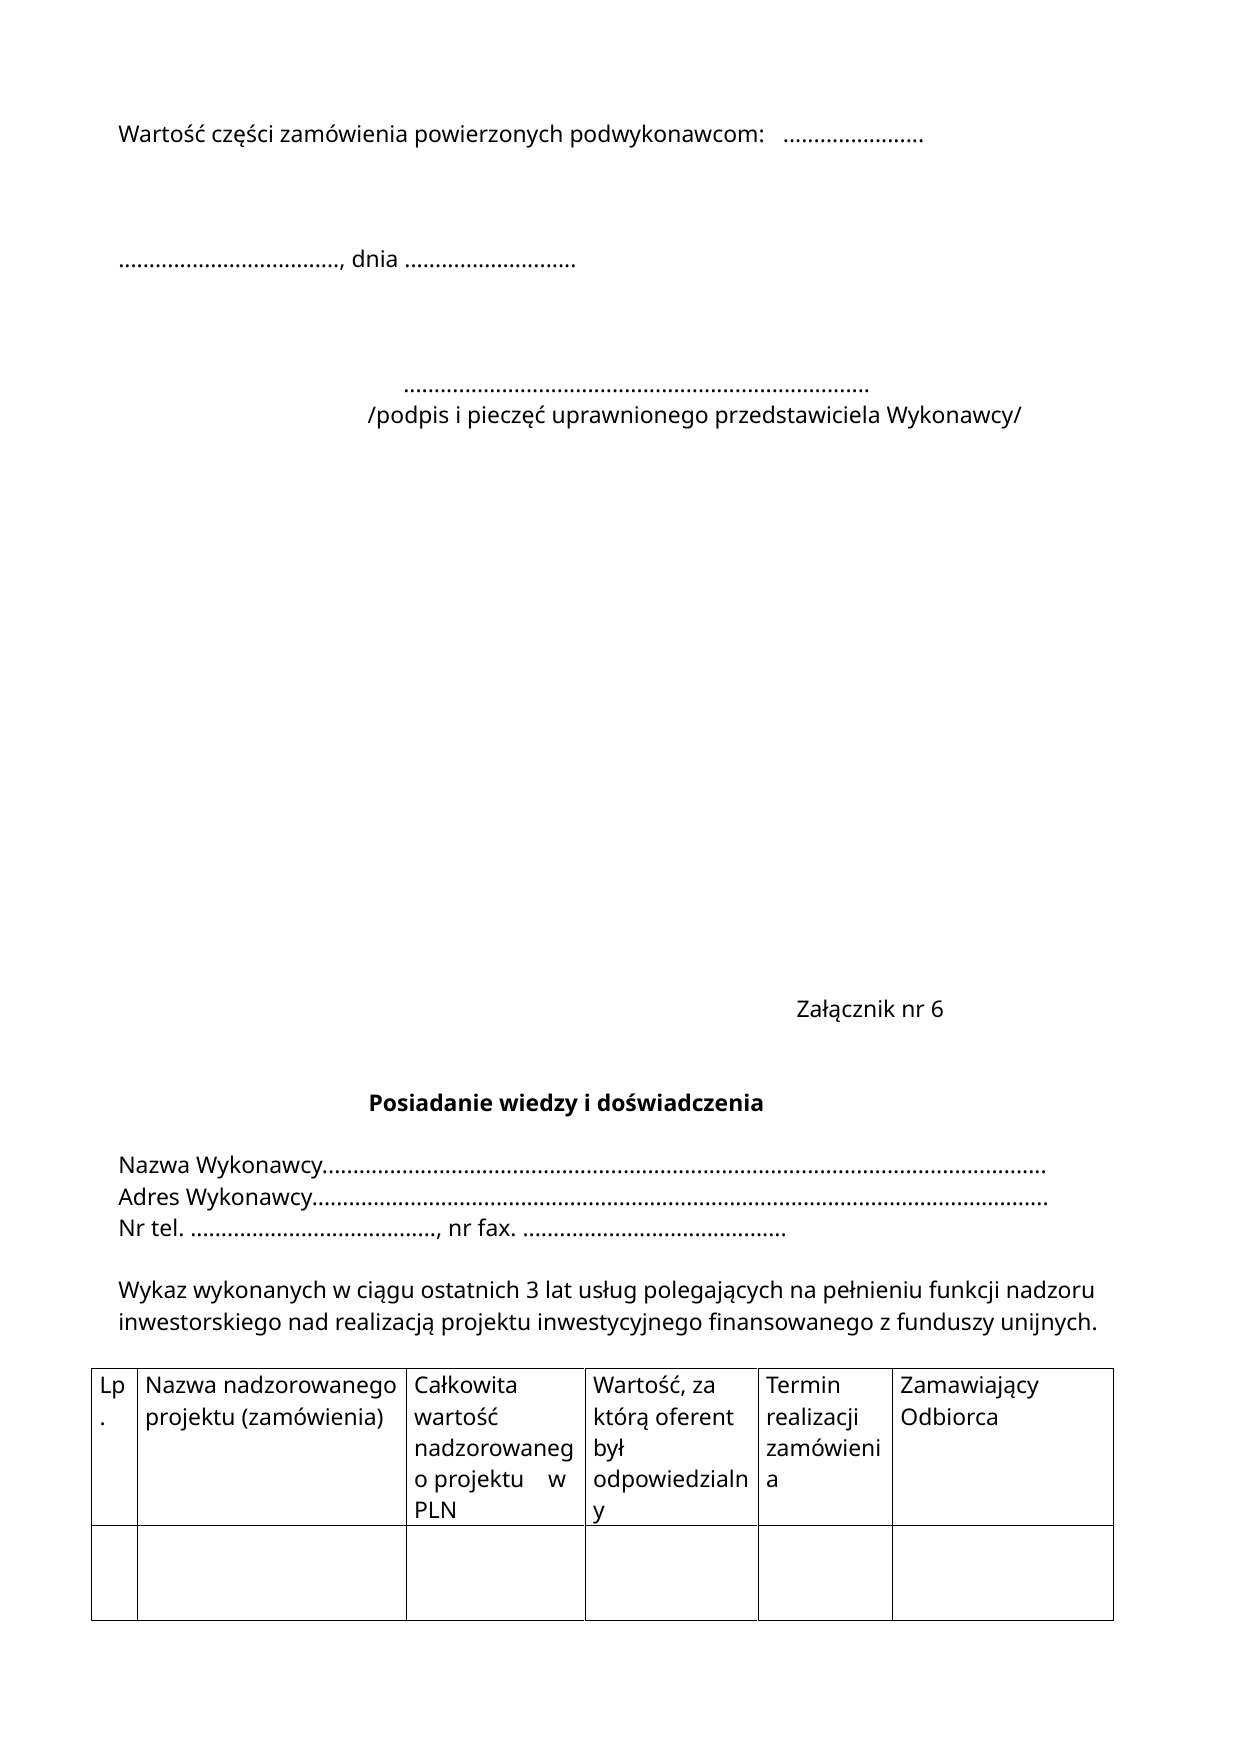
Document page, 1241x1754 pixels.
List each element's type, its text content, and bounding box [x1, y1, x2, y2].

text ...................................., dnia ............................ [118, 243, 1122, 274]
table_cell [893, 1526, 1113, 1620]
text ............................................................................ [118, 368, 1122, 399]
table_header Lp. [92, 1369, 137, 1525]
text /podpis i pieczęć uprawnionego przedstawiciela Wykonawcy/ [118, 399, 1122, 431]
table_cell [138, 1526, 406, 1620]
table_header Całkowita wartość nadzorowanego projektu w PLN [407, 1369, 584, 1525]
table_cell [407, 1526, 584, 1620]
text Wykaz wykonanych w ciągu ostatnich 3 lat usług polegających na pełnieniu funkcji nadzoru inwestorskiego nad realizacją projektu inwestycyjnego finansowanego z funduszy unijnych. [118, 1274, 1122, 1337]
text Adres Wykonawcy........................................................................................................................ [118, 1181, 1122, 1212]
text Nr tel. ........................................, nr fax. ........................................... [118, 1212, 1122, 1243]
table_header Nazwa nadzorowanego projektu (zamówienia) [138, 1369, 406, 1525]
text Nazwa Wykonawcy...................................................................................................................... [118, 1149, 1122, 1181]
table_header Wartość, za którą oferent był odpowiedzialny [586, 1369, 757, 1525]
table_cell [92, 1526, 137, 1620]
table_cell [586, 1526, 757, 1620]
text Załącznik nr 6 [118, 993, 1122, 1024]
table_header Zamawiający Odbiorca [893, 1369, 1113, 1525]
table_header Termin realizacji zamówienia [759, 1369, 892, 1525]
table_cell [759, 1526, 892, 1620]
text Wartość części zamówienia powierzonych podwykonawcom: ....................... [118, 118, 1122, 149]
text Posiadanie wiedzy i doświadczenia [118, 1087, 1122, 1118]
